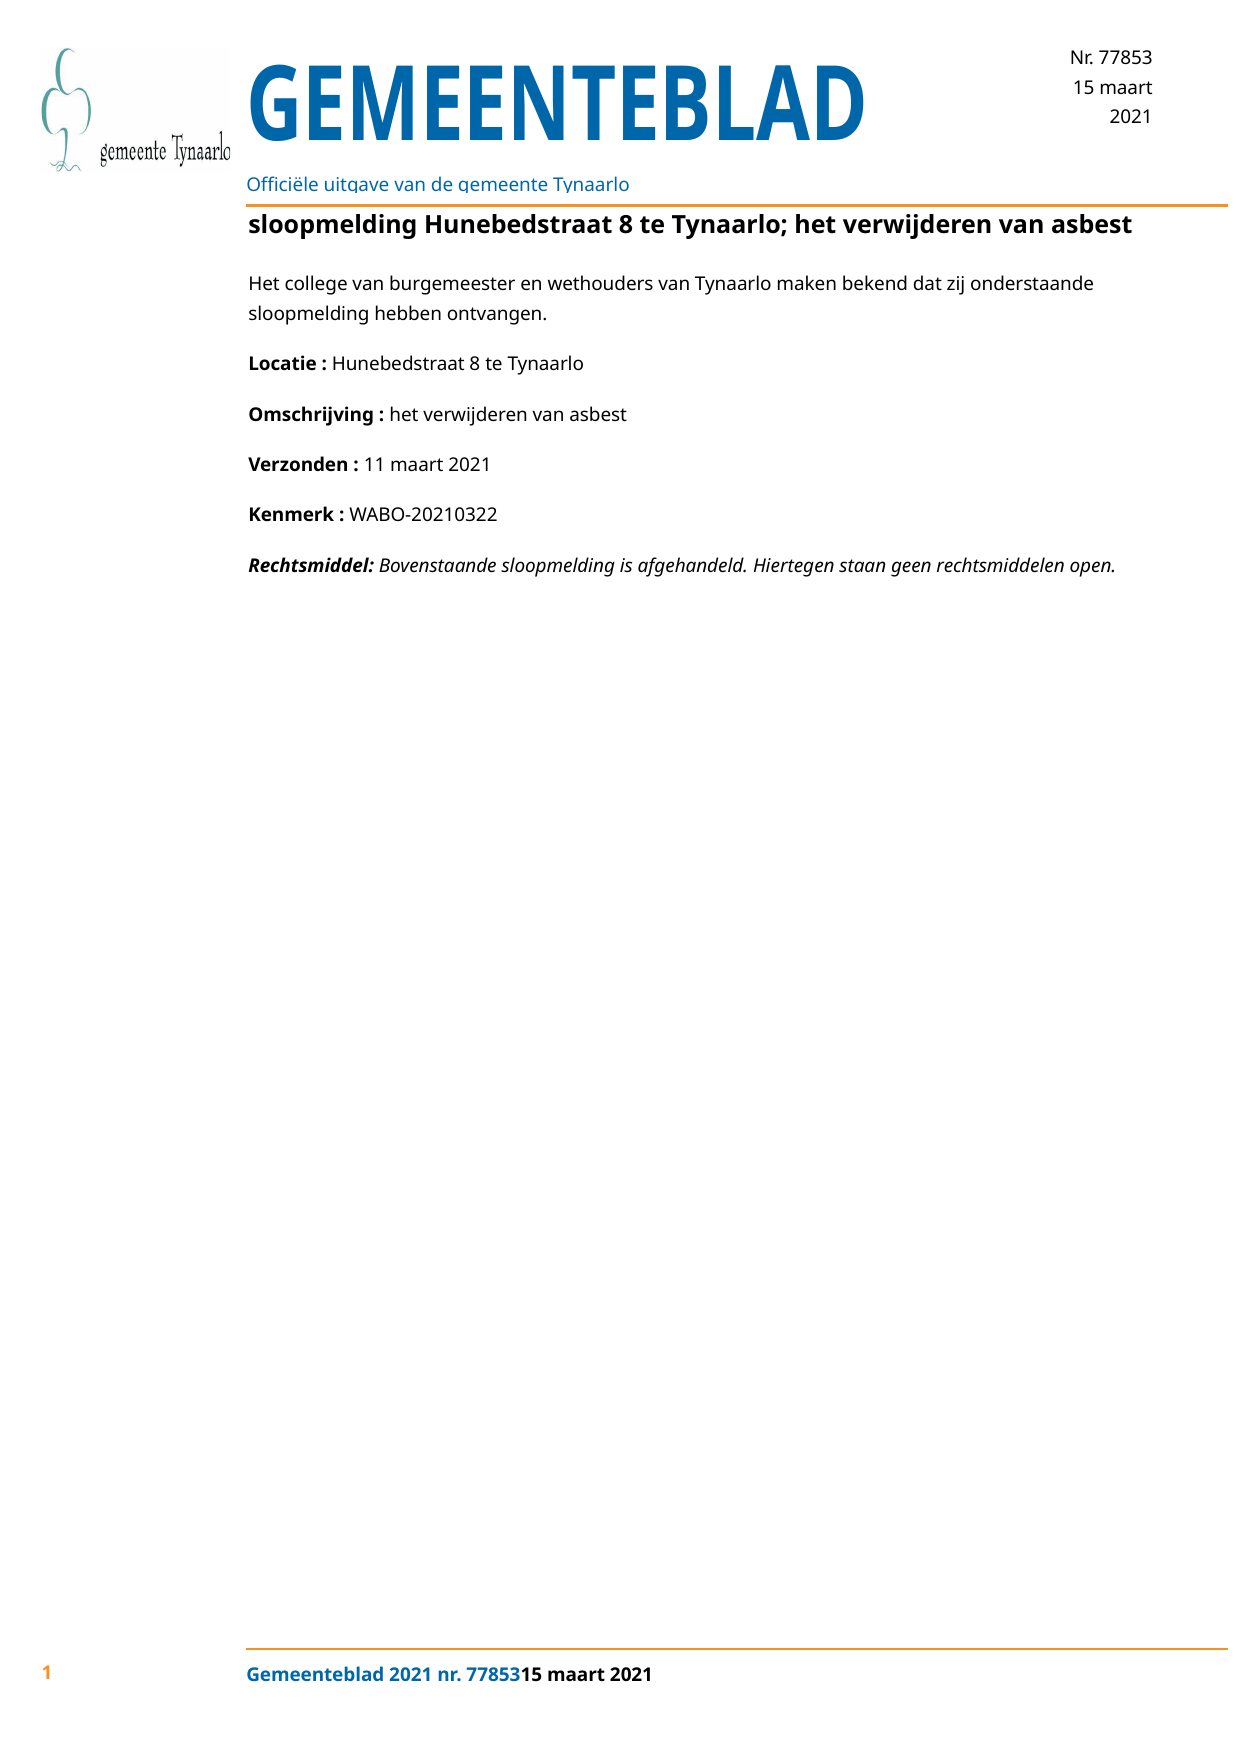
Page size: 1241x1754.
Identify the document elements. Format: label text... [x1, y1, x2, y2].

text Het college van burgemeester en wethouders van Tynaarlo maken bekend dat zij onderstaande sloopmelding hebben ontvangen. [248, 270, 1152, 326]
picture [41, 47, 231, 172]
text Verzonden : 11 maart 2021 [248, 451, 1152, 477]
text Rechtsmiddel: Bovenstaande sloopmelding is afgehandeld. Hiertegen staan geen rechtsmiddelen open. [248, 552, 1152, 578]
text Kenmerk : WABO-20210322 [248, 502, 1152, 527]
text Omschrijving : het verwijderen van asbest [248, 401, 1152, 426]
text sloopmelding Hunebedstraat 8 te Tynaarlo; het verwijderen van asbest [248, 207, 1152, 241]
text Locatie : Hunebedstraat 8 te Tynaarlo [248, 350, 1152, 376]
